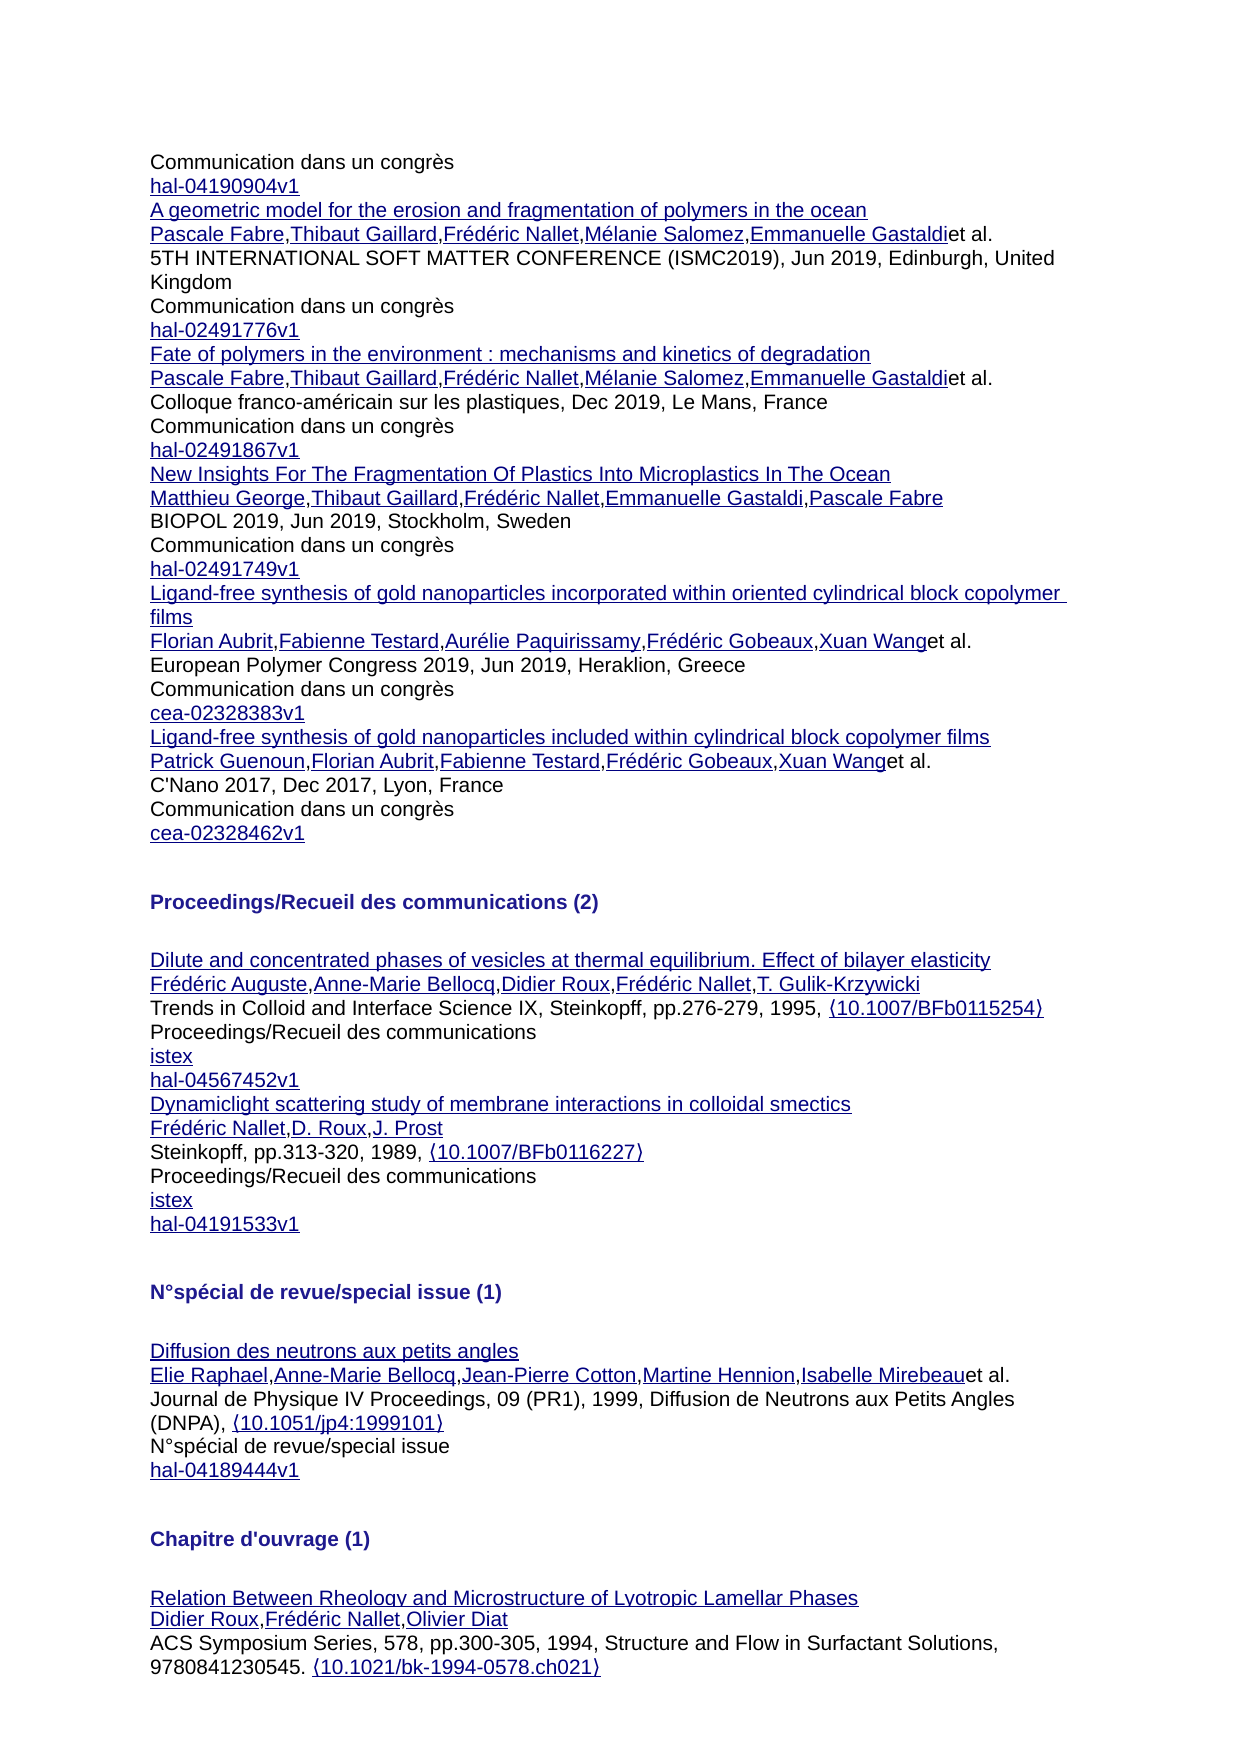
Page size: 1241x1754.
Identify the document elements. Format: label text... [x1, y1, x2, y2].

table_cell A geometric model for the erosion and fragmentation of polymers in the ocean Pascale Fabre,Thibaut Gaillard,Frédéric Nallet,Mélanie Salomez,Emmanuelle Gastaldiet al. 5TH INTERNATIONAL SOFT MATTER CONFERENCE (ISMC2019), Jun 2019, Edinburgh, United Kingdom Communication dans un congrès hal-02491776v1 [150, 198, 1090, 342]
table_header Relation Between Rheology and Microstructure of Lyotropic Lamellar Phases Didier Roux,Frédéric Nallet,Olivier Diat ACS Symposium Series, 578, pp.300-305, 1994, Structure and Flow in Surfactant Solutions, 9780841230545. ⟨10.1021/bk-1994-0578.ch021⟩ [150, 1585, 1090, 1679]
subtitle Chapitre d'ouvrage (1) [150, 1527, 1090, 1551]
subtitle Proceedings/Recueil des communications (2) [150, 889, 1090, 913]
table_cell Fate of polymers in the environment : mechanisms and kinetics of degradation Pascale Fabre,Thibaut Gaillard,Frédéric Nallet,Mélanie Salomez,Emmanuelle Gastaldiet al. Colloque franco-américain sur les plastiques, Dec 2019, Le Mans, France Communication dans un congrès hal-02491867v1 [150, 342, 1090, 461]
subtitle N°spécial de revue/special issue (1) [150, 1280, 1090, 1304]
table_cell Ligand-free synthesis of gold nanoparticles included within cylindrical block copolymer films Patrick Guenoun,Florian Aubrit,Fabienne Testard,Frédéric Gobeaux,Xuan Wanget al. C'Nano 2017, Dec 2017, Lyon, France Communication dans un congrès cea-02328462v1 [150, 725, 1090, 845]
table_cell Communication dans un congrès hal-04190904v1 [150, 150, 1090, 198]
table_cell New Insights For The Fragmentation Of Plastics Into Microplastics In The Ocean Matthieu George,Thibaut Gaillard,Frédéric Nallet,Emmanuelle Gastaldi,Pascale Fabre BIOPOL 2019, Jun 2019, Stockholm, Sweden Communication dans un congrès hal-02491749v1 [150, 461, 1090, 581]
table_header Diffusion des neutrons aux petits angles Elie Raphael,Anne-Marie Bellocq,Jean-Pierre Cotton,Martine Hennion,Isabelle Mirebeauet al. Journal de Physique IV Proceedings, 09 (PR1), 1999, Diffusion de Neutrons aux Petits Angles (DNPA), ⟨10.1051/jp4:1999101⟩ N°spécial de revue/special issue hal-04189444v1 [150, 1339, 1090, 1482]
table_header Dilute and concentrated phases of vesicles at thermal equilibrium. Effect of bilayer elasticity Frédéric Auguste,Anne-Marie Bellocq,Didier Roux,Frédéric Nallet,T. Gulik-Krzywicki Trends in Colloid and Interface Science IX, Steinkopff, pp.276-279, 1995, ⟨10.1007/BFb0115254⟩ Proceedings/Recueil des communications istex hal-04567452v1 [150, 948, 1090, 1092]
table_cell Ligand-free synthesis of gold nanoparticles incorporated within oriented cylindrical block copolymer films Florian Aubrit,Fabienne Testard,Aurélie Paquirissamy,Frédéric Gobeaux,Xuan Wanget al. European Polymer Congress 2019, Jun 2019, Heraklion, Greece Communication dans un congrès cea-02328383v1 [150, 581, 1090, 725]
table_cell Dynamiclight scattering study of membrane interactions in colloidal smectics Frédéric Nallet,D. Roux,J. Prost Steinkopff, pp.313-320, 1989, ⟨10.1007/BFb0116227⟩ Proceedings/Recueil des communications istex hal-04191533v1 [150, 1092, 1090, 1235]
